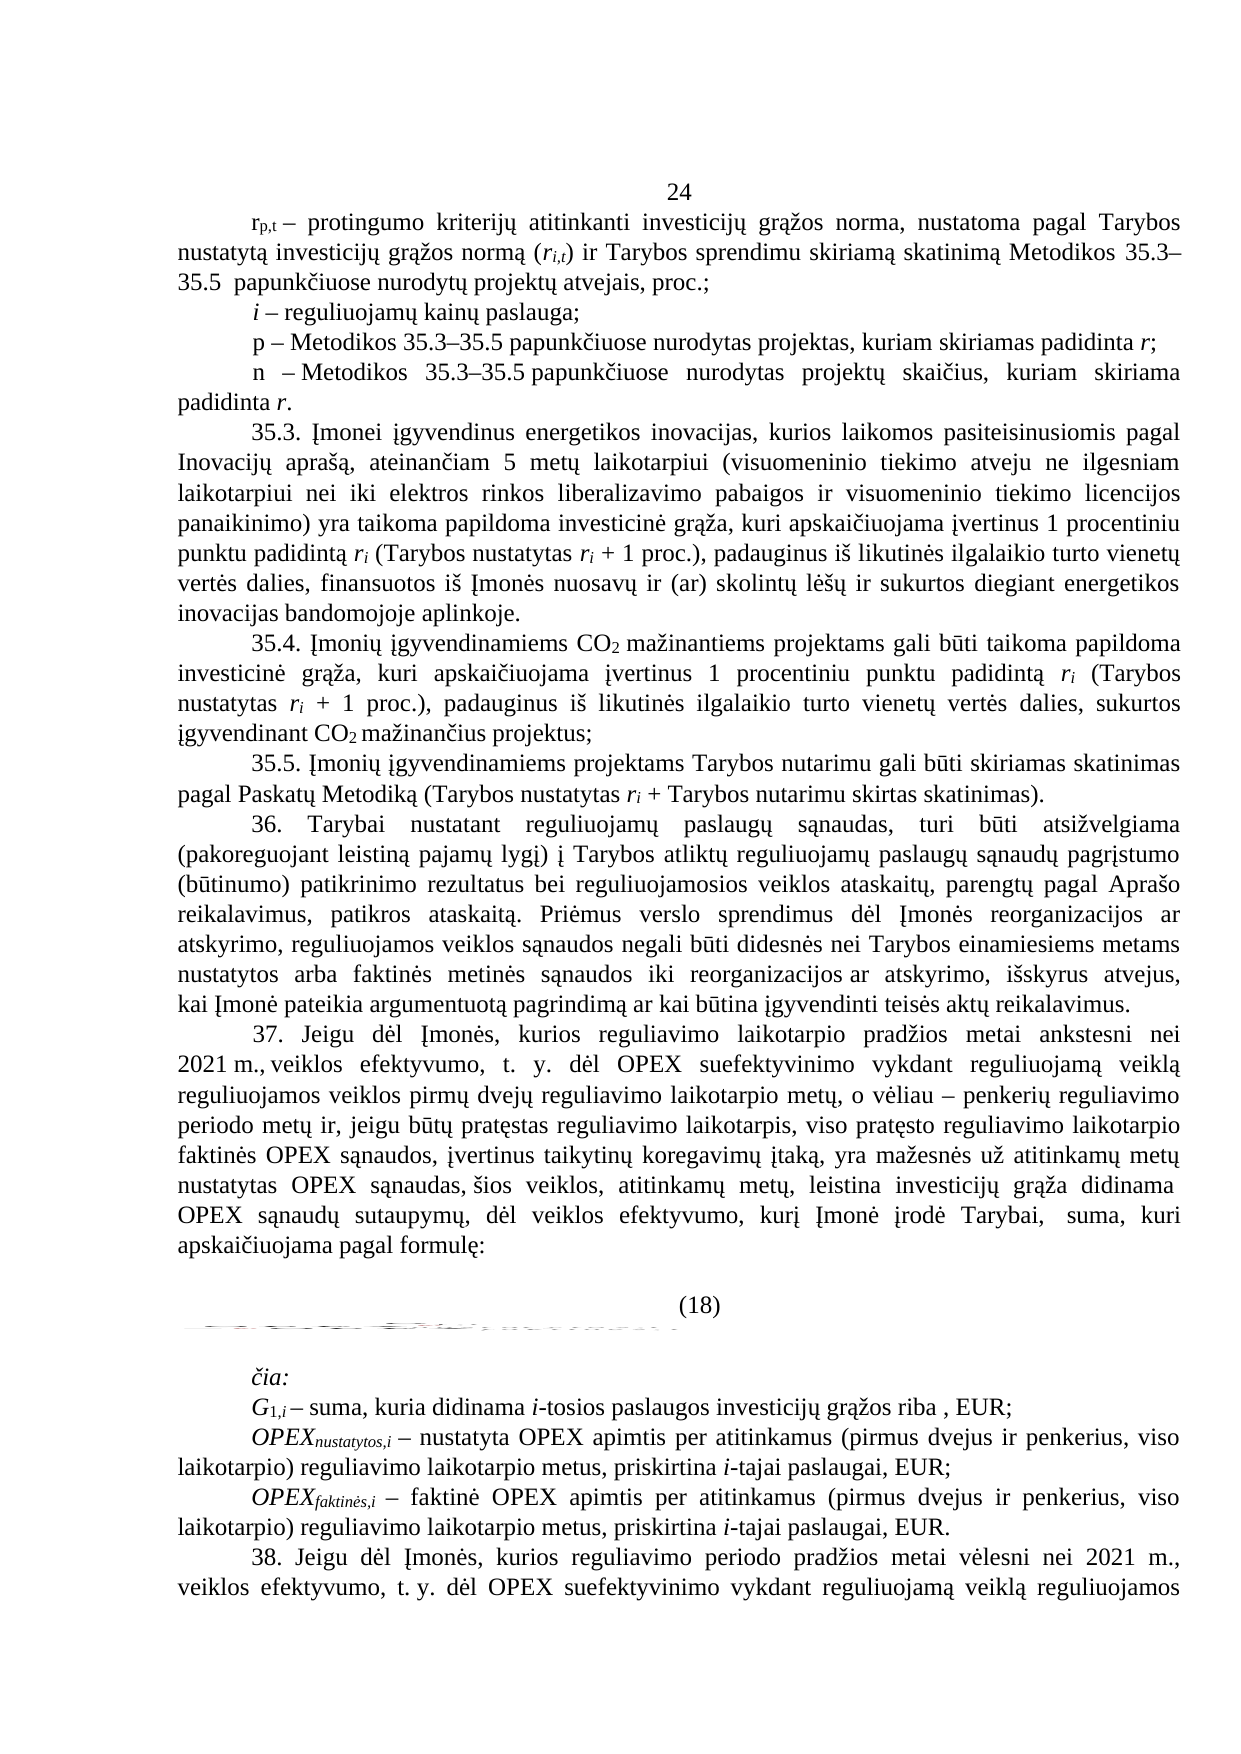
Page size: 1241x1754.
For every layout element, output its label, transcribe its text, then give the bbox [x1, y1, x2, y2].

text OPEXfaktinės,i – faktinė OPEX apimtis per atitinkamus (pirmus dvejus ir penkerius, viso laikotarpio) reguliavimo laikotarpio metus, priskirtina i-tajai paslaugai, EUR. [177, 1482, 1181, 1541]
text 36. Tarybai nustatant reguliuojamų paslaugų sąnaudas, turi būti atsižvelgiama (pakoreguojant leistiną pajamų lygį) į Tarybos atliktų reguliuojamų paslaugų sąnaudų pagrįstumo (būtinumo) patikrinimo rezultatus bei reguliuojamosios veiklos ataskaitų, parengtų pagal Aprašo reikalavimus, patikros ataskaitą. Priėmus verslo sprendimus dėl Įmonės reorganizacijos ar atskyrimo, reguliuojamos veiklos sąnaudos negali būti didesnės nei Tarybos einamiesiems metams nustatytos arba faktinės metinės sąnaudos iki reorganizacijos ar atskyrimo, išskyrus atvejus, kai Įmonė pateikia argumentuotą pagrindimą ar kai būtina įgyvendinti teisės aktų reikalavimus. [177, 809, 1181, 1018]
text n – Metodikos 35.3–35.5 papunkčiuose nurodytas projektų skaičius, kuriam skiriama padidinta r. [177, 357, 1181, 416]
text (18) [177, 1290, 1181, 1330]
text čia: [177, 1362, 1181, 1390]
text i – reguliuojamų kainų paslauga; [177, 297, 1181, 326]
text G1,i – suma, kuria didinama i-tosios paslaugos investicijų grąžos riba , EUR; [177, 1392, 1181, 1421]
text 35.5. Įmonių įgyvendinamiems projektams Tarybos nutarimu gali būti skiriamas skatinimas pagal Paskatų Metodiką (Tarybos nustatytas ri + Tarybos nutarimu skirtas skatinimas). [177, 748, 1181, 807]
text 38. Jeigu dėl Įmonės, kurios reguliavimo periodo pradžios metai vėlesni nei 2021 m., veiklos efektyvumo, t. y. dėl OPEX suefektyvinimo vykdant reguliuojamą veiklą reguliuojamos [177, 1542, 1181, 1601]
text p – Metodikos 35.3–35.5 papunkčiuose nurodytas projektas, kuriam skiriamas padidinta r; [177, 327, 1181, 356]
text 35.3. Įmonei įgyvendinus energetikos inovacijas, kurios laikomos pasiteisinusiomis pagal Inovacijų aprašą, ateinančiam 5 metų laikotarpiui (visuomeninio tiekimo atveju ne ilgesniam laikotarpiui nei iki elektros rinkos liberalizavimo pabaigos ir visuomeninio tiekimo licencijos panaikinimo) yra taikoma papildoma investicinė grąža, kuri apskaičiuojama įvertinus 1 procentiniu punktu padidintą ri (Tarybos nustatytas ri + 1 proc.), padauginus iš likutinės ilgalaikio turto vienetų vertės dalies, finansuotos iš Įmonės nuosavų ir (ar) skolintų lėšų ir sukurtos diegiant energetikos inovacijas bandomojoje aplinkoje. [177, 417, 1181, 627]
text 35.4. Įmonių įgyvendinamiems CO2 mažinantiems projektams gali būti taikoma papildoma investicinė grąža, kuri apskaičiuojama įvertinus 1 procentiniu punktu padidintą ri (Tarybos nustatytas ri + 1 proc.), padauginus iš likutinės ilgalaikio turto vienetų vertės dalies, sukurtos įgyvendinant CO2 mažinančius projektus; [177, 628, 1181, 747]
text OPEXnustatytos,i – nustatyta OPEX apimtis per atitinkamus (pirmus dvejus ir penkerius, viso laikotarpio) reguliavimo laikotarpio metus, priskirtina i-tajai paslaugai, EUR; [177, 1422, 1181, 1481]
text 37. Jeigu dėl Įmonės, kurios reguliavimo laikotarpio pradžios metai ankstesni nei 2021 m., veiklos efektyvumo, t. y. dėl OPEX suefektyvinimo vykdant reguliuojamą veiklą reguliuojamos veiklos pirmų dvejų reguliavimo laikotarpio metų, o vėliau – penkerių reguliavimo periodo metų ir, jeigu būtų pratęstas reguliavimo laikotarpis, viso pratęsto reguliavimo laikotarpio faktinės OPEX sąnaudos, įvertinus taikytinų koregavimų įtaką, yra mažesnės už atitinkamų metų nustatytas OPEX sąnaudas, šios veiklos, atitinkamų metų, leistina investicijų grąža didinama OPEX sąnaudų sutaupymų, dėl veiklos efektyvumo, kurį Įmonė įrodė Tarybai, suma, kuri apskaičiuojama pagal formulę: [177, 1019, 1181, 1259]
text rp,t – protingumo kriterijų atitinkanti investicijų grąžos norma, nustatoma pagal Tarybos nustatytą investicijų grąžos normą (ri,t) ir Tarybos sprendimu skiriamą skatinimą Metodikos 35.3–35.5 papunkčiuose nurodytų projektų atvejais, proc.; [177, 207, 1181, 296]
